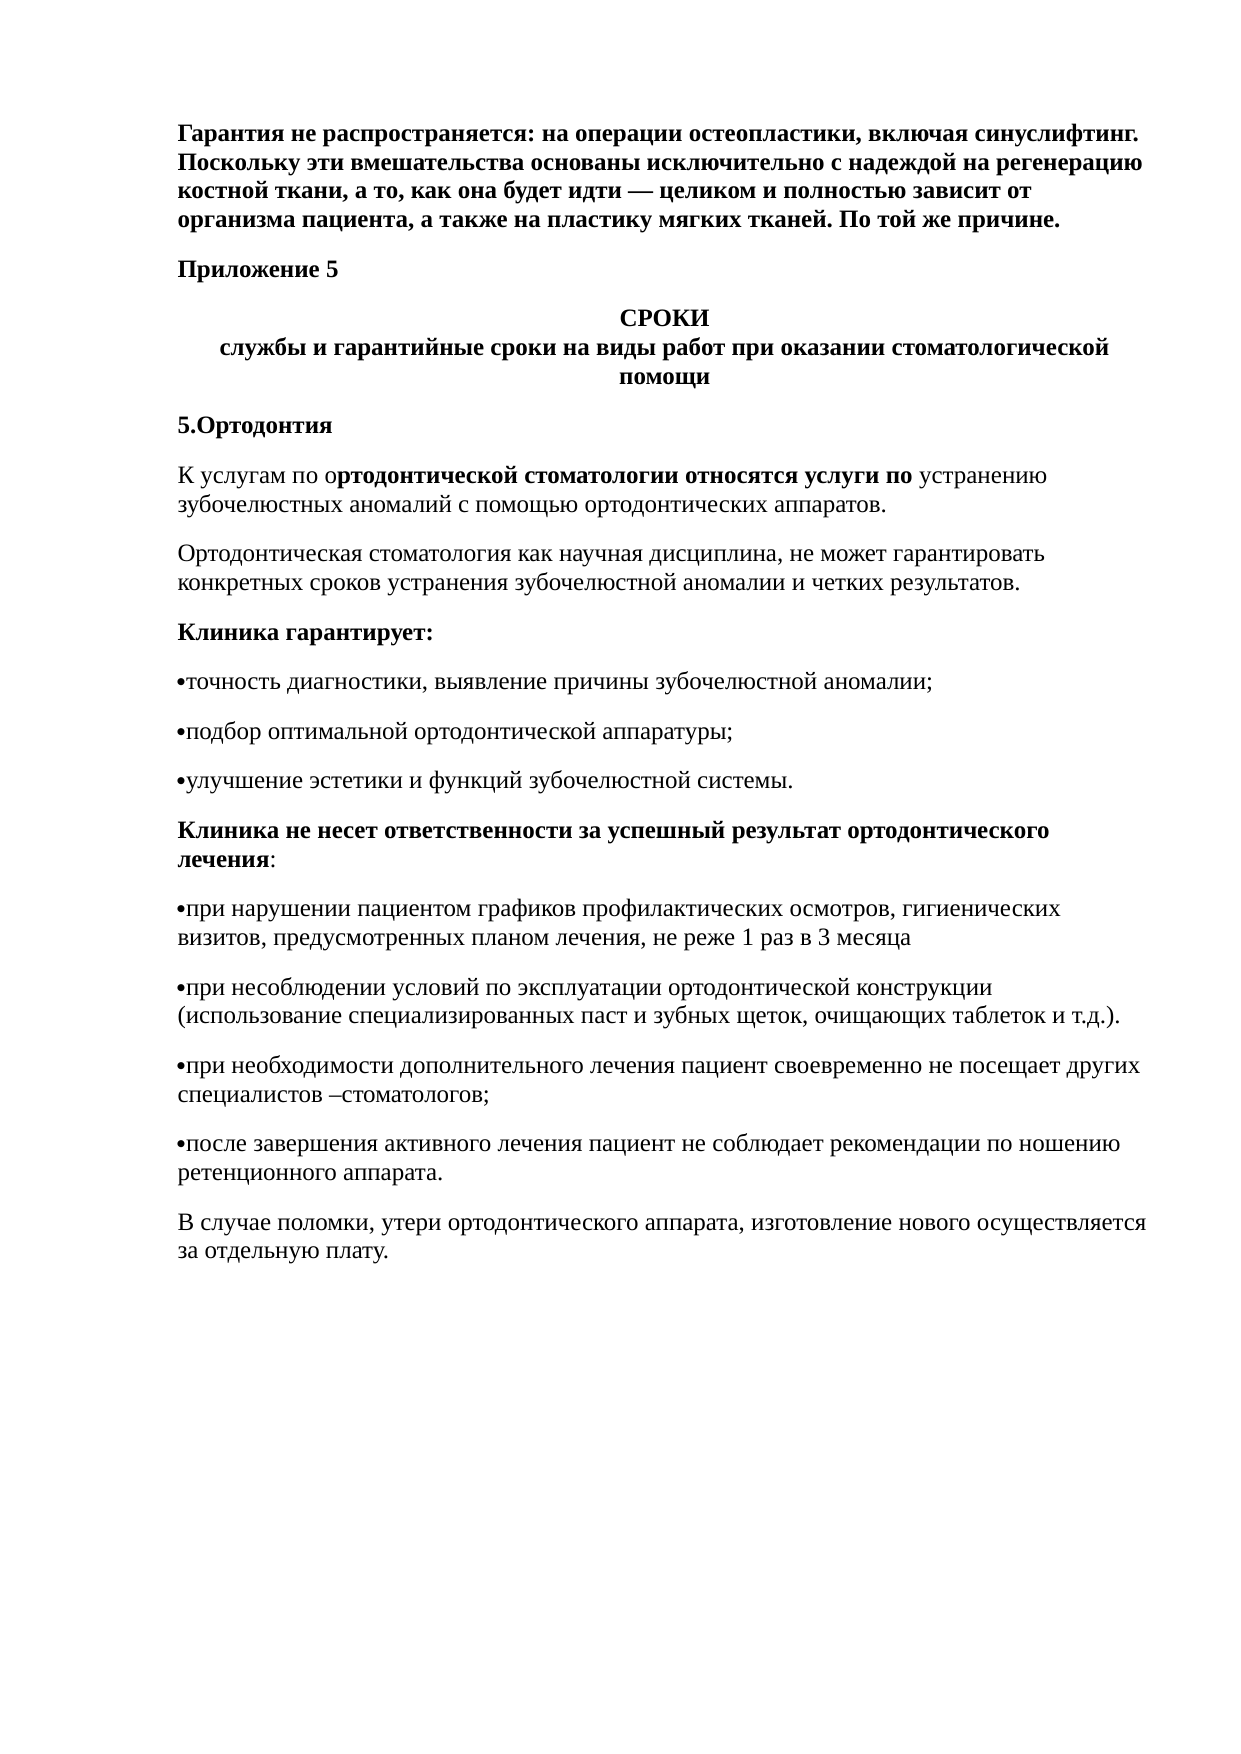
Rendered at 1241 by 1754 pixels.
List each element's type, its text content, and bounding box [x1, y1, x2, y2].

list улучшение эстетики и функций зубочелюстной системы. [177, 766, 1152, 794]
text Клиника гарантирует: [177, 617, 1152, 646]
text Гарантия не распространяется: на операции остеопластики, включая синуслифтинг. Поскольку эти вмешательства основаны исключительно с надеждой на регенерацию костной ткани, а то, как она будет идти — целиком и полностью зависит от организма пациента, а также на пластику мягких тканей. По той же причине. [177, 118, 1152, 233]
text Клиника не несет ответственности за успешный результат ортодонтического лечения: [177, 815, 1152, 873]
text Приложение 5 [177, 254, 1152, 283]
text В случае поломки, утери ортодонтического аппарата, изготовление нового осуществляется за отдельную плату. [177, 1207, 1152, 1264]
text 5.Ортодонтия [177, 411, 1152, 439]
text СРОКИ службы и гарантийные сроки на виды работ при оказании стоматологической помощи [177, 303, 1152, 390]
text Ортодонтическая стоматология как научная дисциплина, не может гарантировать конкретных сроков устранения зубочелюстной аномалии и четких результатов. [177, 538, 1152, 596]
list после завершения активного лечения пациент не соблюдает рекомендации по ношению ретенционного аппарата. [177, 1128, 1152, 1186]
list при необходимости дополнительного лечения пациент своевременно не посещает других специалистов –стоматологов; [177, 1050, 1152, 1108]
text К услугам по ортодонтической стоматологии относятся услуги по устранению зубочелюстных аномалий с помощью ортодонтических аппаратов. [177, 460, 1152, 518]
list при несоблюдении условий по эксплуатации ортодонтической конструкции (использование специализированных паст и зубных щеток, очищающих таблеток и т.д.). [177, 972, 1152, 1029]
list подбор оптимальной ортодонтической аппаратуры; [177, 716, 1152, 745]
list точность диагностики, выявление причины зубочелюстной аномалии; [177, 666, 1152, 695]
list при нарушении пациентом графиков профилактических осмотров, гигиенических визитов, предусмотренных планом лечения, не реже 1 раз в 3 месяца [177, 893, 1152, 951]
